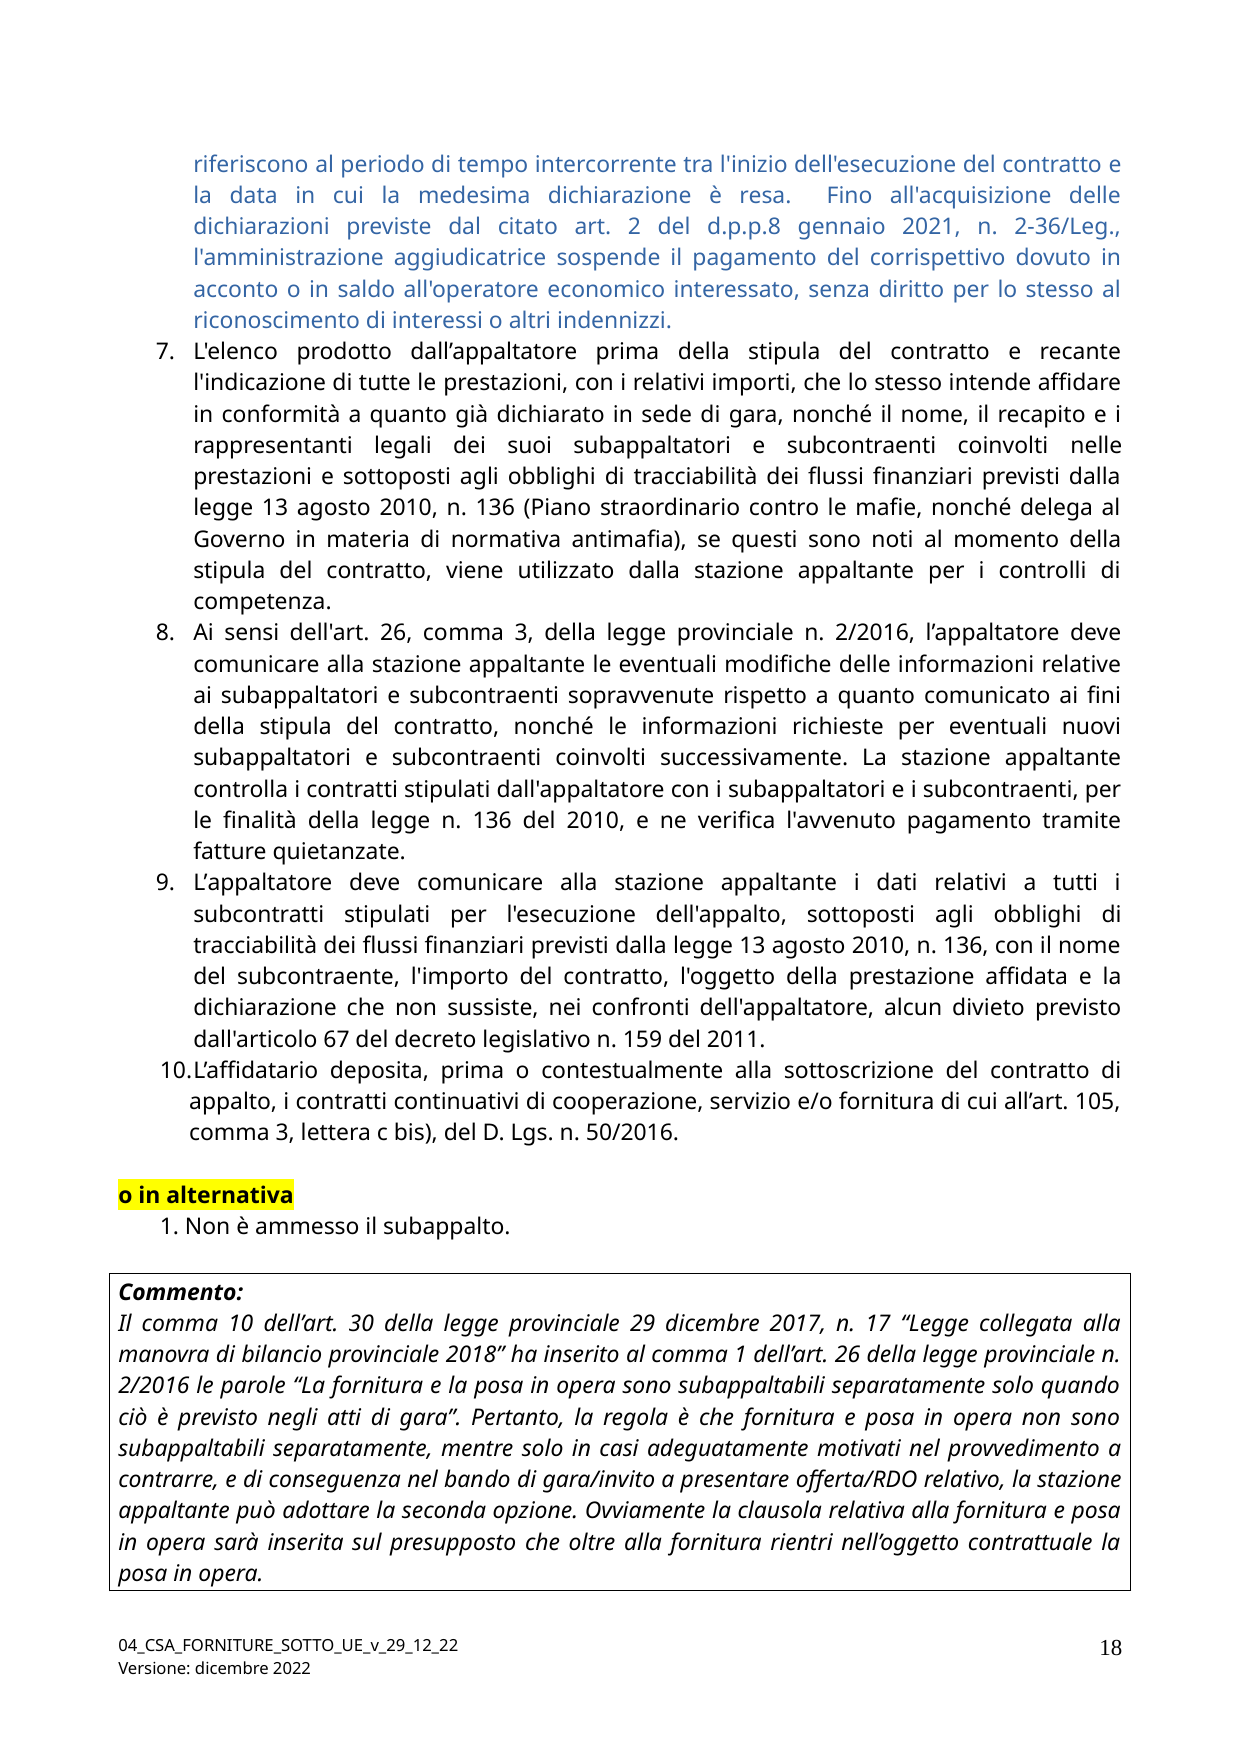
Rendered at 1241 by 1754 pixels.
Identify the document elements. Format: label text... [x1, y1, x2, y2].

list Ai sensi dell'art. 26, comma 3, della legge provinciale n. 2/2016, l’appaltatore deve comunicare alla stazione appaltante le eventuali modifiche delle informazioni relative ai subappaltatori e subcontraenti sopravvenute rispetto a quanto comunicato ai fini della stipula del contratto, nonché le informazioni richieste per eventuali nuovi subappaltatori e subcontraenti coinvolti successivamente. La stazione appaltante controlla i contratti stipulati dall'appaltatore con i subappaltatori e i subcontraenti, per le finalità della legge n. 136 del 2010, e ne verifica l'avvenuto pagamento tramite fatture quietanzate. [156, 616, 1122, 866]
list L’affidatario deposita, prima o contestualmente alla sottoscrizione del contratto di appalto, i contratti continuativi di cooperazione, servizio e/o fornitura di cui all’art. 105, comma 3, lettera c bis), del D. Lgs. n. 50/2016. [159, 1054, 1122, 1148]
text 1. Non è ammesso il subappalto. [159, 1210, 1122, 1241]
list Il comma 10 dell’art. 30 della legge provinciale 29 dicembre 2017, n. 17 “Legge collegata alla manovra di bilancio provinciale 2018” ha inserito al comma 1 dell’art. 26 della legge provinciale n. 2/2016 le parole “La fornitura e la posa in opera sono subappaltabili separatamente solo quando ciò è previsto negli atti di gara”. Pertanto, la regola è che fornitura e posa in opera non sono subappaltabili separatamente, mentre solo in casi adeguatamente motivati nel provvedimento a contrarre, e di conseguenza nel bando di gara/invito a presentare offerta/RDO relativo, la stazione appaltante può adottare la seconda opzione. Ovviamente la clausola relativa alla fornitura e posa in opera sarà inserita sul presupposto che oltre alla fornitura rientri nell’oggetto contrattuale la posa in opera. [110, 1304, 1130, 1590]
list riferiscono al periodo di tempo intercorrente tra l'inizio dell'esecuzione del contratto e la data in cui la medesima dichiarazione è resa. Fino all'acquisizione delle dichiarazioni previste dal citato art. 2 del d.p.p.8 gennaio 2021, n. 2-36/Leg., l'amministrazione aggiudicatrice sospende il pagamento del corrispettivo dovuto in acconto o in saldo all'operatore economico interessato, senza diritto per lo stesso al riconoscimento di interessi o altri indennizzi. [156, 148, 1122, 335]
list L’appaltatore deve comunicare alla stazione appaltante i dati relativi a tutti i subcontratti stipulati per l'esecuzione dell'appalto, sottoposti agli obblighi di tracciabilità dei flussi finanziari previsti dalla legge 13 agosto 2010, n. 136, con il nome del subcontraente, l'importo del contratto, l'oggetto della prestazione affidata e la dichiarazione che non sussiste, nei confronti dell'appaltatore, alcun divieto previsto dall'articolo 67 del decreto legislativo n. 159 del 2011. [156, 866, 1122, 1054]
list L'elenco prodotto dall’appaltatore prima della stipula del contratto e recante l'indicazione di tutte le prestazioni, con i relativi importi, che lo stesso intende affidare in conformità a quanto già dichiarato in sede di gara, nonché il nome, il recapito e i rappresentanti legali dei suoi subappaltatori e subcontraenti coinvolti nelle prestazioni e sottoposti agli obblighi di tracciabilità dei flussi finanziari previsti dalla legge 13 agosto 2010, n. 136 (Piano straordinario contro le mafie, nonché delega al Governo in materia di normativa antimafia), se questi sono noti al momento della stipula del contratto, viene utilizzato dalla stazione appaltante per i controlli di competenza. [156, 335, 1122, 616]
text o in alternativa [118, 1179, 1122, 1210]
text Commento: [110, 1274, 1130, 1304]
